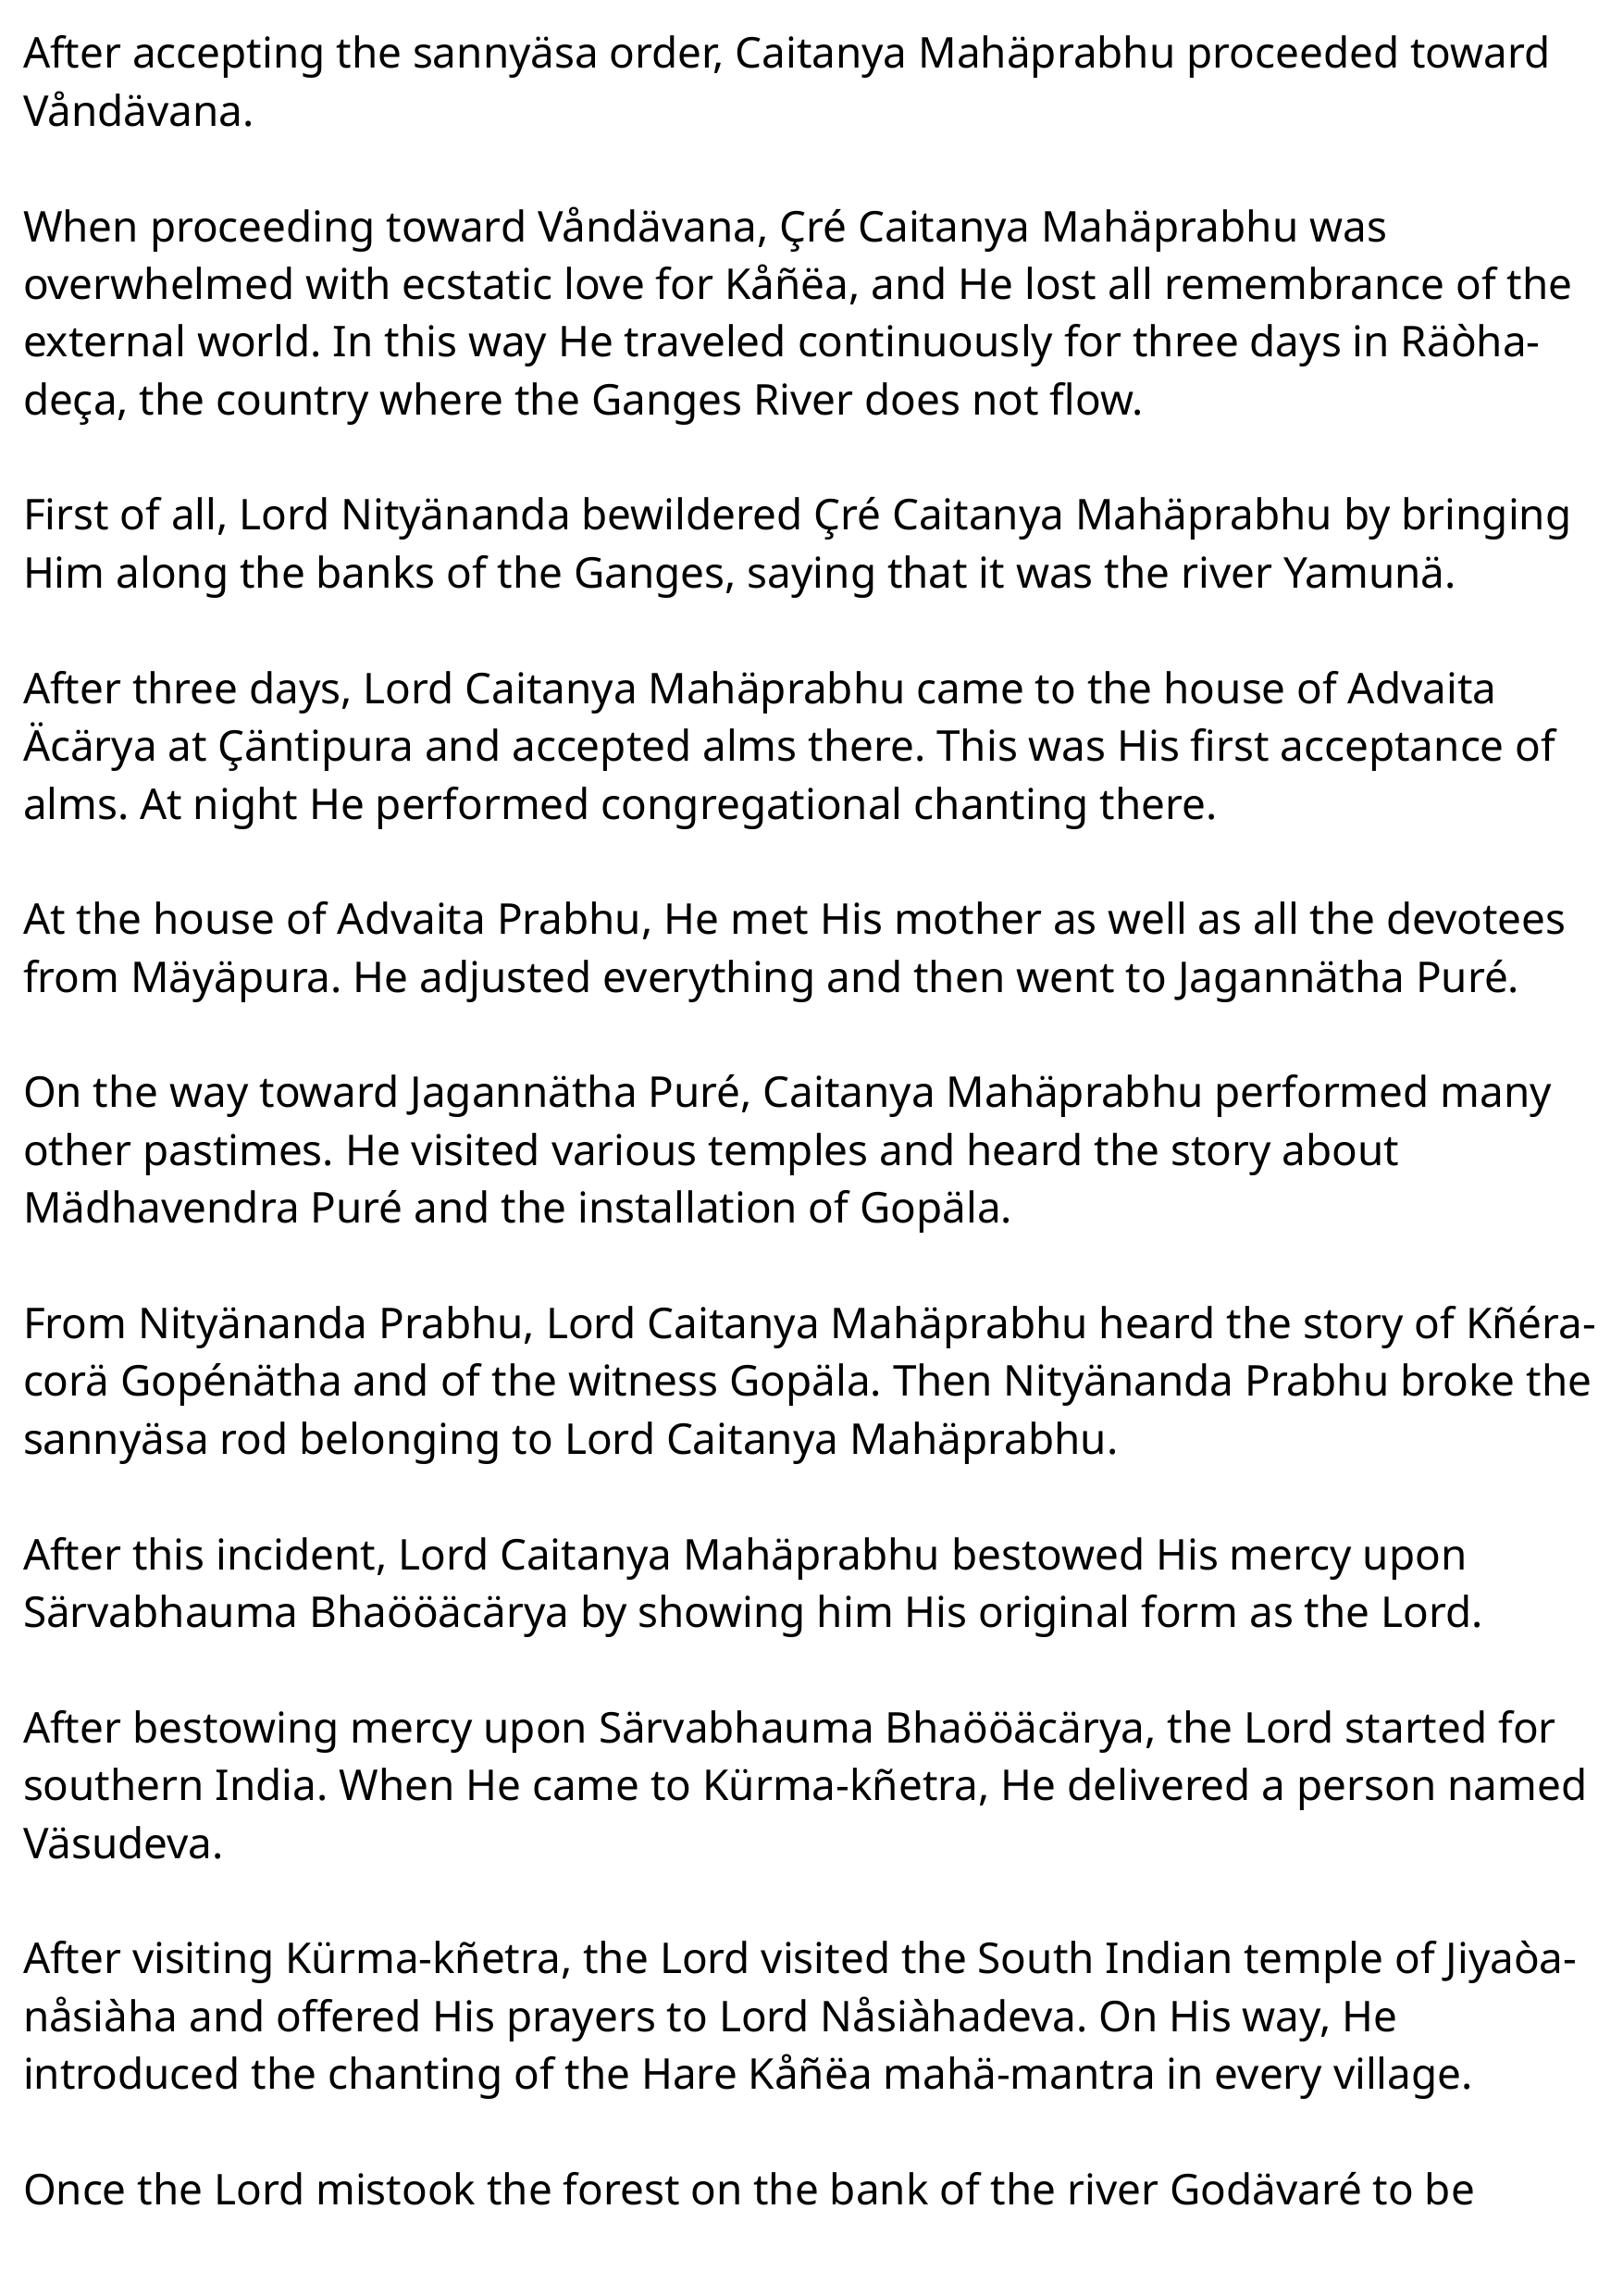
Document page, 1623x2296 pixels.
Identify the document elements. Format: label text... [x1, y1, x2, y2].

text When proceeding toward Våndävana, Çré Caitanya Mahäprabhu was overwhelmed with ecstatic love for Kåñëa, and He lost all remembrance of the external world. In this way He traveled continuously for three days in Räòha-deça, the country where the Ganges River does not flow. [23, 196, 1600, 428]
text After three days, Lord Caitanya Mahäprabhu came to the house of Advaita Äcärya at Çäntipura and accepted alms there. This was His first acceptance of alms. At night He performed congregational chanting there. [23, 658, 1600, 831]
text After bestowing mercy upon Särvabhauma Bhaööäcärya, the Lord started for southern India. When He came to Kürma-kñetra, He delivered a person named Väsudeva. [23, 1697, 1600, 1870]
text After visiting Kürma-kñetra, the Lord visited the South Indian temple of Jiyaòa-nåsiàha and offered His prayers to Lord Nåsiàhadeva. On His way, He introduced the chanting of the Hare Kåñëa mahä-mantra in every village. [23, 1929, 1600, 2102]
text From Nityänanda Prabhu, Lord Caitanya Mahäprabhu heard the story of Kñéra-corä Gopénätha and of the witness Gopäla. Then Nityänanda Prabhu broke the sannyäsa rod belonging to Lord Caitanya Mahäprabhu. [23, 1293, 1600, 1467]
text At the house of Advaita Prabhu, He met His mother as well as all the devotees from Mäyäpura. He adjusted everything and then went to Jagannätha Puré. [23, 889, 1600, 1005]
text First of all, Lord Nityänanda bewildered Çré Caitanya Mahäprabhu by bringing Him along the banks of the Ganges, saying that it was the river Yamunä. [23, 485, 1600, 601]
text After this incident, Lord Caitanya Mahäprabhu bestowed His mercy upon Särvabhauma Bhaööäcärya by showing him His original form as the Lord. [23, 1524, 1600, 1640]
text Once the Lord mistook the forest on the bank of the river Godävaré to be [23, 2159, 1600, 2217]
text After accepting the sannyäsa order, Caitanya Mahäprabhu proceeded toward Våndävana. [23, 23, 1600, 138]
text On the way toward Jagannätha Puré, Caitanya Mahäprabhu performed many other pastimes. He visited various temples and heard the story about Mädhavendra Puré and the installation of Gopäla. [23, 1062, 1600, 1235]
